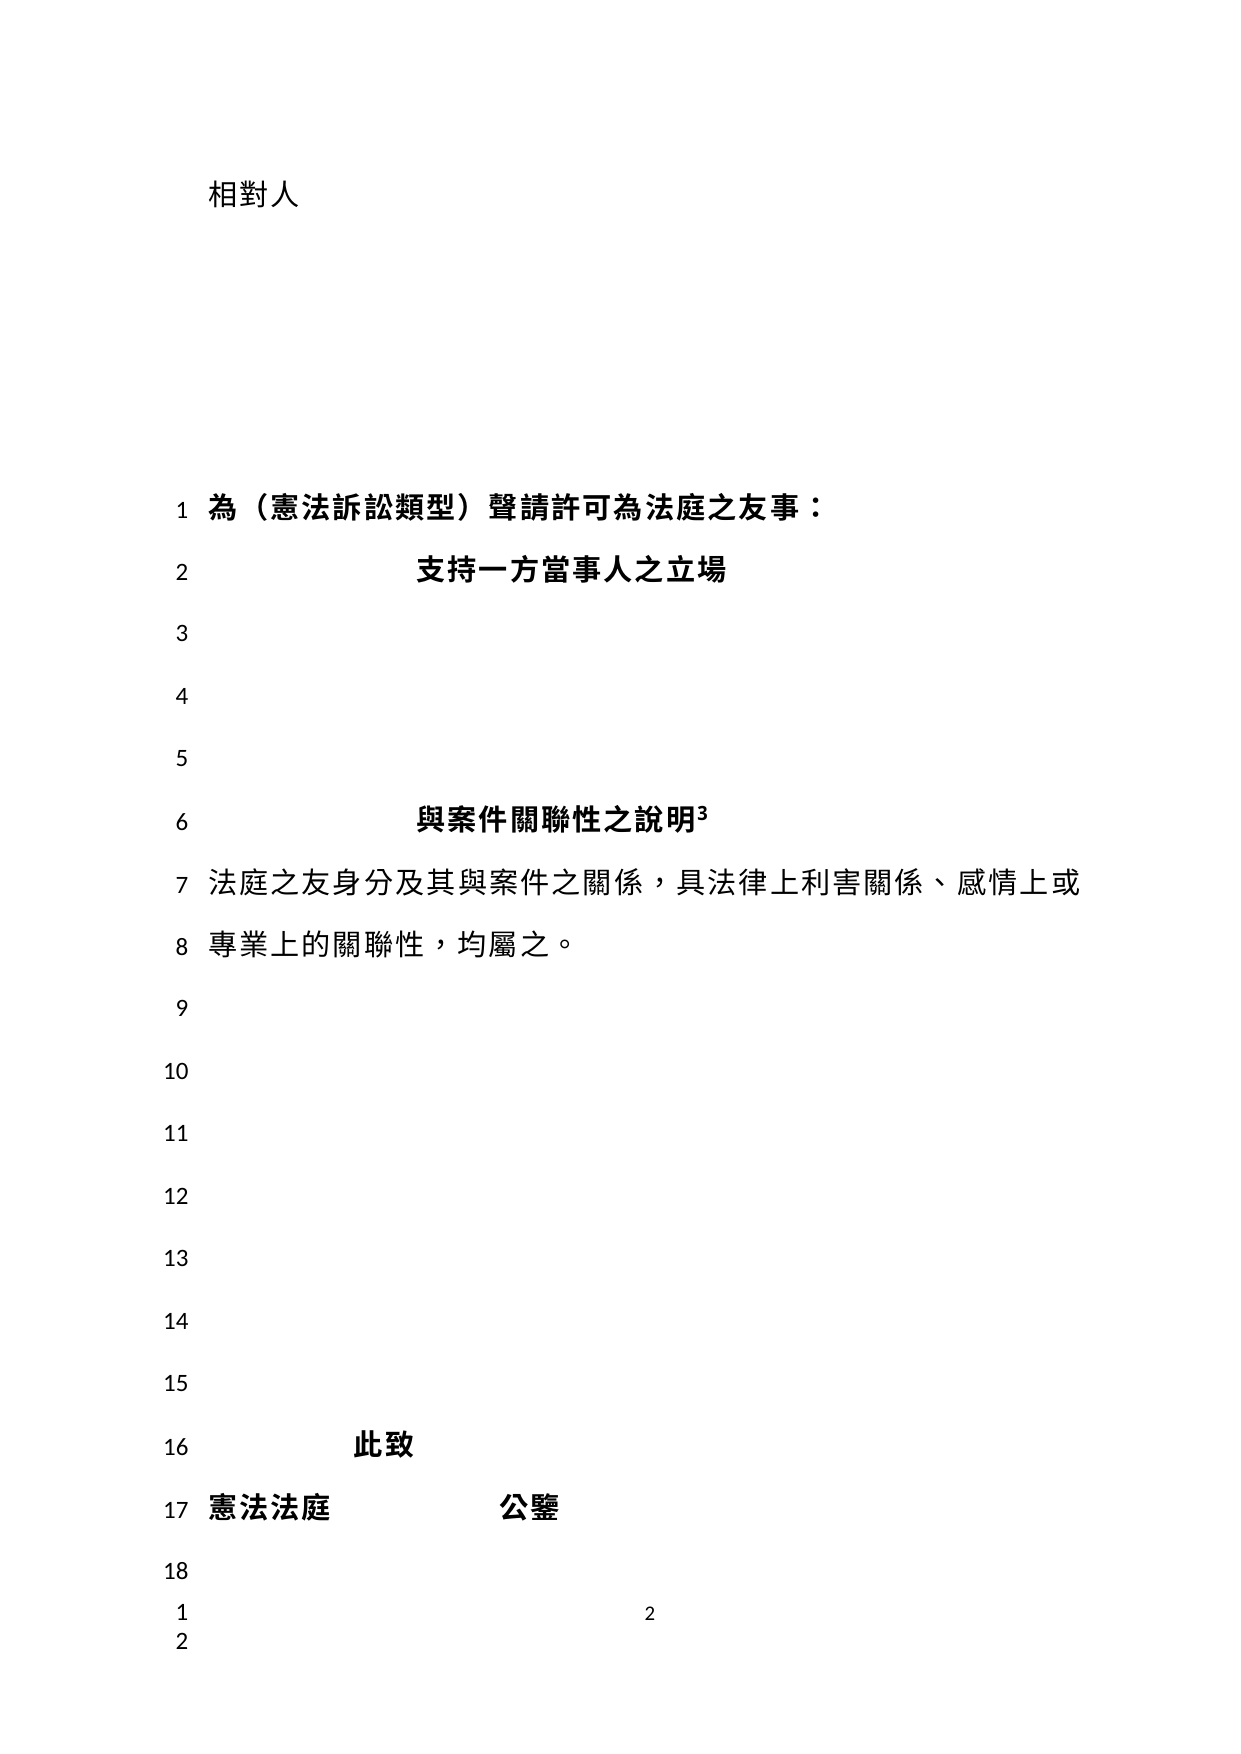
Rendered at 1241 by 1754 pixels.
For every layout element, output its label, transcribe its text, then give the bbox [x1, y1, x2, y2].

text 支持一方當事人之立場 [207, 526, 1092, 589]
text 相對人 [207, 151, 1092, 214]
text 與案件關聯性之說明 [207, 776, 1092, 839]
text 為（憲法訴訟類型）聲請許可為法庭之友事： [207, 464, 1092, 526]
text 法庭之友身分及其與案件之關係，具法律上利害關係、感情上或專業上的關聯性，均屬之。 [207, 839, 1092, 964]
text 此致 [207, 1401, 1092, 1464]
text 憲法法庭 公鑒 [207, 1464, 1092, 1526]
